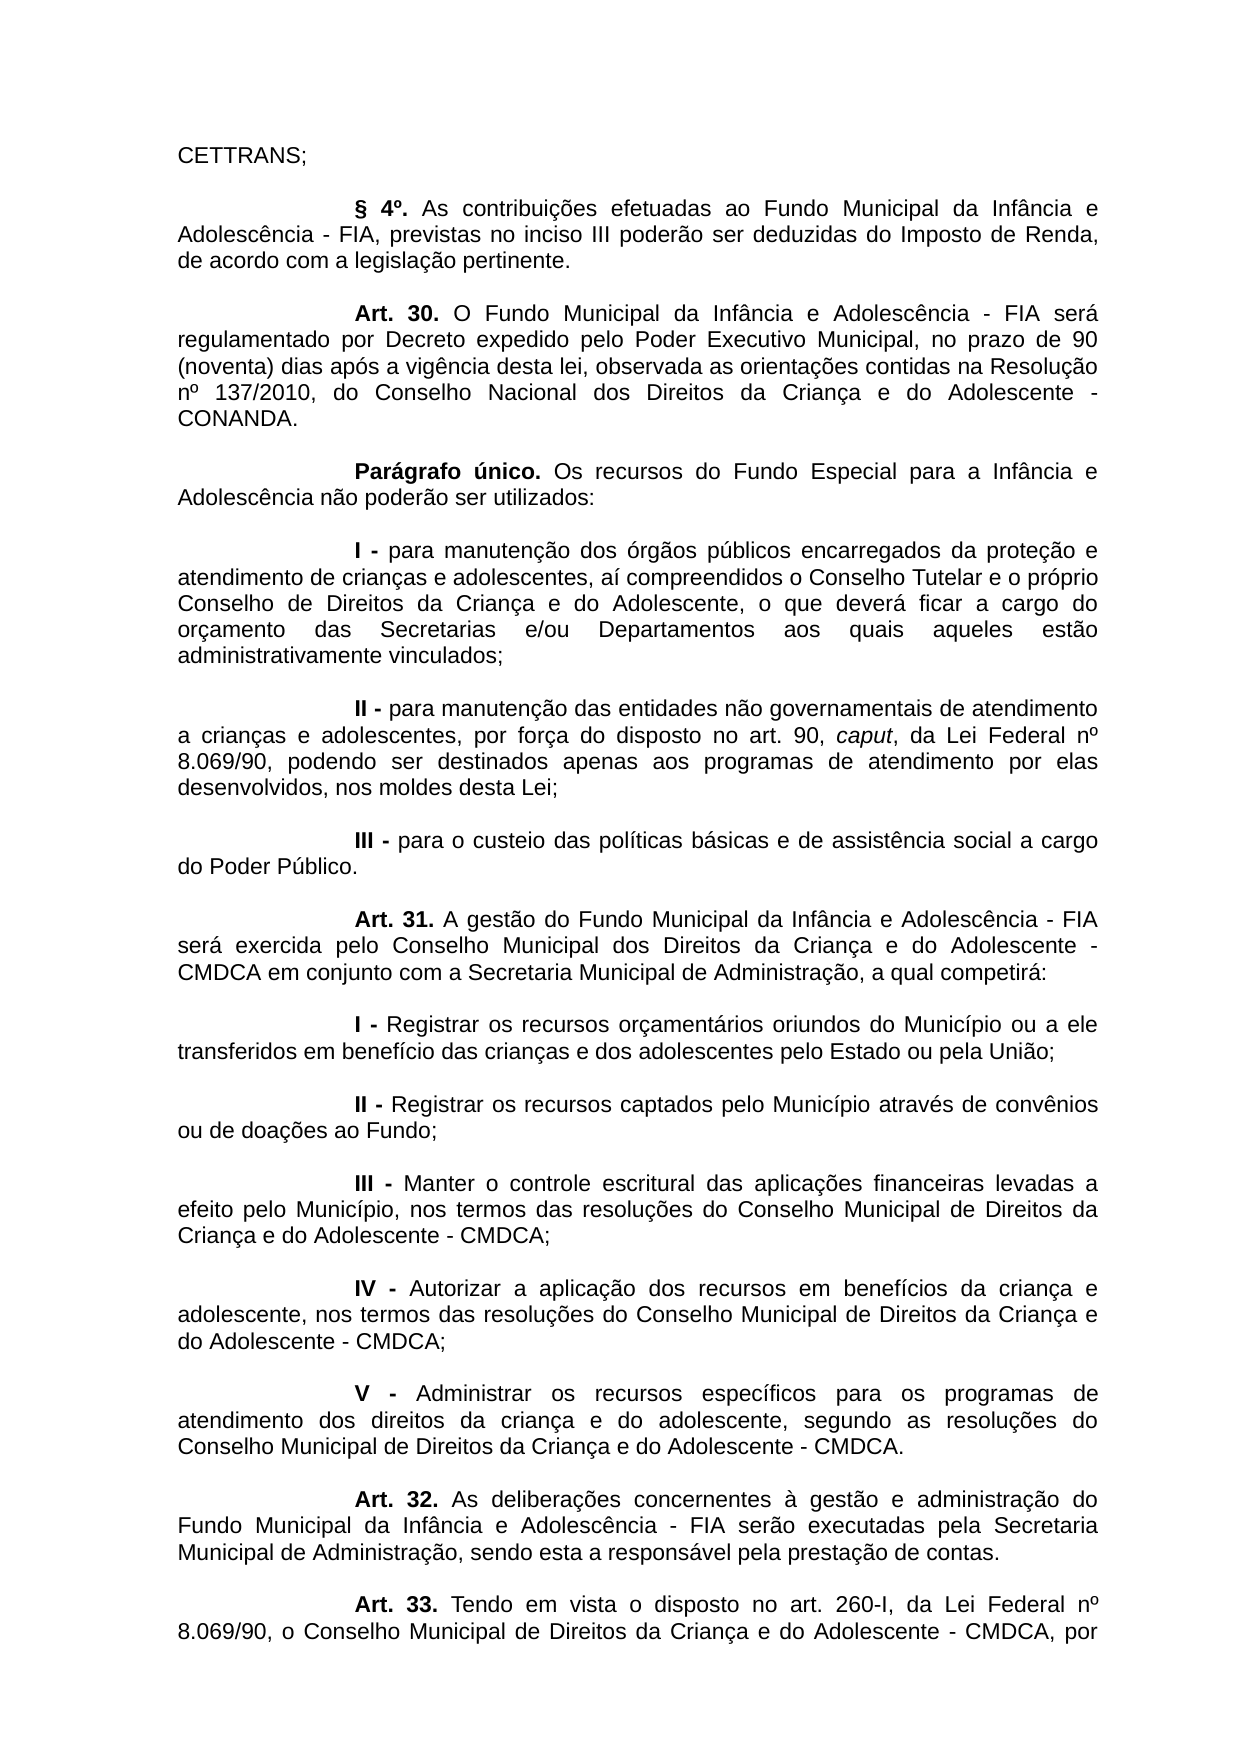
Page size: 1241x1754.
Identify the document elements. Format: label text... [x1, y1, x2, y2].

text III - para o custeio das políticas básicas e de assistência social a cargo do Poder Público. [177, 827, 1098, 880]
text I - para manutenção dos órgãos públicos encarregados da proteção e atendimento de crianças e adolescentes, aí compreendidos o Conselho Tutelar e o próprio Conselho de Direitos da Criança e do Adolescente, o que deverá ficar a cargo do orçamento das Secretarias e/ou Departamentos aos quais aqueles estão administrativamente vinculados; [177, 537, 1098, 669]
text Art. 30. O Fundo Municipal da Infância e Adolescência - FIA será regulamentado por Decreto expedido pelo Poder Executivo Municipal, no prazo de 90 (noventa) dias após a vigência desta lei, observada as orientações contidas na Resolução nº 137/2010, do Conselho Nacional dos Direitos da Criança e do Adolescente - CONANDA. [177, 300, 1098, 432]
text III - Manter o controle escritural das aplicações financeiras levadas a efeito pelo Município, nos termos das resoluções do Conselho Municipal de Direitos da Criança e do Adolescente - CMDCA; [177, 1169, 1098, 1249]
text Art. 33. Tendo em vista o disposto no art. 260-I, da Lei Federal nº 8.069/90, o Conselho Municipal de Direitos da Criança e do Adolescente - CMDCA, por [177, 1591, 1098, 1644]
text I - Registrar os recursos orçamentários oriundos do Município ou a ele transferidos em benefício das crianças e dos adolescentes pelo Estado ou pela União; [177, 1011, 1098, 1064]
text IV - Autorizar a aplicação dos recursos em benefícios da criança e adolescente, nos termos das resoluções do Conselho Municipal de Direitos da Criança e do Adolescente - CMDCA; [177, 1275, 1098, 1354]
text Art. 32. As deliberações concernentes à gestão e administração do Fundo Municipal da Infância e Adolescência - FIA serão executadas pela Secretaria Municipal de Administração, sendo esta a responsável pela prestação de contas. [177, 1486, 1098, 1565]
text II - para manutenção das entidades não governamentais de atendimento a crianças e adolescentes, por força do disposto no art. 90, caput, da Lei Federal nº 8.069/90, podendo ser destinados apenas aos programas de atendimento por elas desenvolvidos, nos moldes desta Lei; [177, 695, 1098, 801]
text Art. 31. A gestão do Fundo Municipal da Infância e Adolescência - FIA será exercida pelo Conselho Municipal dos Direitos da Criança e do Adolescente - CMDCA em conjunto com a Secretaria Municipal de Administração, a qual competirá: [177, 906, 1098, 985]
text - CETTRANS; [177, 142, 1098, 168]
text V - Administrar os recursos específicos para os programas de atendimento dos direitos da criança e do adolescente, segundo as resoluções do Conselho Municipal de Direitos da Criança e do Adolescente - CMDCA. [177, 1380, 1098, 1459]
text II - Registrar os recursos captados pelo Município através de convênios ou de doações ao Fundo; [177, 1091, 1098, 1143]
text Parágrafo único. Os recursos do Fundo Especial para a Infância e Adolescência não poderão ser utilizados: [177, 458, 1098, 511]
text § 4º. As contribuições efetuadas ao Fundo Municipal da Infância e Adolescência - FIA, previstas no inciso III poderão ser deduzidas do Imposto de Renda, de acordo com a legislação pertinente. [177, 194, 1098, 273]
